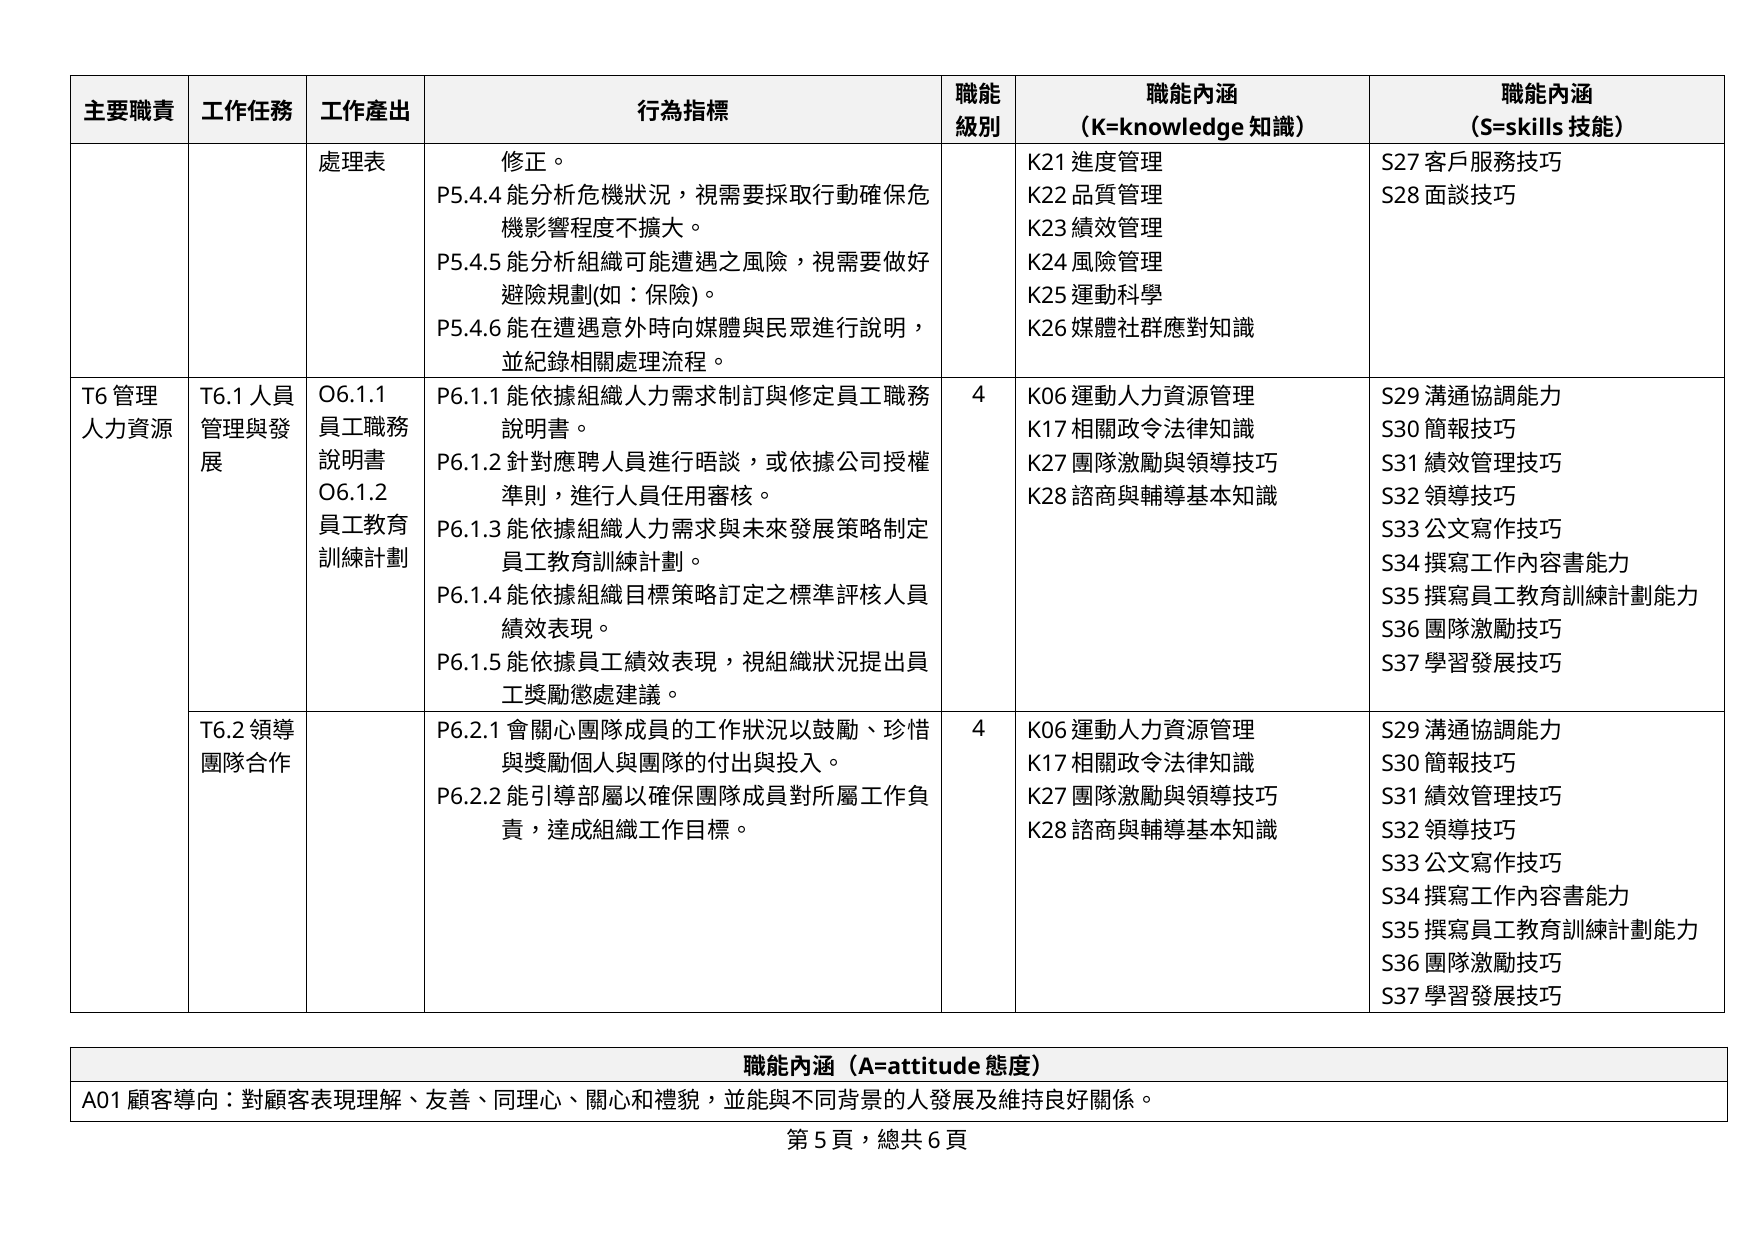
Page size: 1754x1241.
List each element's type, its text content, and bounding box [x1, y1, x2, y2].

table_cell P6.2.1會關心團隊成員的工作狀況以鼓勵、珍惜與獎勵個人與團隊的付出與投入。 P6.2.2能引導部屬以確保團隊成員對所屬工作負責，達成組織工作目標。 [425, 712, 941, 1012]
table_header 工作任務 [189, 76, 306, 143]
table_cell 處理表 [307, 144, 424, 377]
table_cell [189, 144, 306, 377]
table_header 職能內涵 （S=skills技能） [1370, 76, 1724, 143]
table_header 職能內涵（A=attitude態度） [71, 1048, 1727, 1081]
table_cell P6.1.1能依據組織人力需求制訂與修定員工職務說明書。 P6.1.2針對應聘人員進行晤談，或依據公司授權準則，進行人員任用審核。 P6.1.3能依據組織人力需求與未來發展策略制定員工教育訓練計劃。 P6.1.4能依據組織目標策略訂定之標準評核人員績效表現。 P6.1.5能依據員工績效表現，視組織狀況提出員工獎勵懲處建議。 [425, 378, 941, 711]
table_header 主要職責 [71, 76, 188, 143]
table_cell [942, 144, 1015, 377]
table_cell [71, 144, 188, 377]
table_cell K06運動人力資源管理 K17相關政令法律知識 K27團隊激勵與領導技巧 K28諮商與輔導基本知識 [1016, 378, 1369, 711]
table_cell 4 [942, 712, 1015, 1012]
table_cell 4 [942, 378, 1015, 711]
table_cell [307, 712, 424, 1012]
table_cell T6管理人力資源 [71, 378, 188, 1012]
table_cell T6.1人員管理與發展 [189, 378, 306, 711]
table_cell K21進度管理 K22品質管理 K23績效管理 K24風險管理 K25運動科學 K26媒體社群應對知識 [1016, 144, 1369, 377]
table_cell O6.1.1員工職務說明書 O6.1.2員工教育訓練計劃 [307, 378, 424, 711]
table_cell S27客戶服務技巧 S28面談技巧 [1370, 144, 1724, 377]
table_cell S29溝通協調能力 S30簡報技巧 S31績效管理技巧 S32領導技巧 S33公文寫作技巧 S34撰寫工作內容書能力 S35撰寫員工教育訓練計劃能力 S36團隊激勵技巧 S37學習發展技巧 [1370, 378, 1724, 711]
table_cell K06運動人力資源管理 K17相關政令法律知識 K27團隊激勵與領導技巧 K28諮商與輔導基本知識 [1016, 712, 1369, 1012]
table_header 行為指標 [425, 76, 941, 143]
table_header 職能內涵 （K=knowledge知識） [1016, 76, 1369, 143]
table_cell S29溝通協調能力 S30簡報技巧 S31績效管理技巧 S32領導技巧 S33公文寫作技巧 S34撰寫工作內容書能力 S35撰寫員工教育訓練計劃能力 S36團隊激勵技巧 S37學習發展技巧 [1370, 712, 1724, 1012]
table_cell T6.2領導團隊合作 [189, 712, 306, 1012]
table_header 職能級別 [942, 76, 1015, 143]
table_cell 修正。 P5.4.4能分析危機狀況，視需要採取行動確保危機影響程度不擴大。 P5.4.5能分析組織可能遭遇之風險，視需要做好避險規劃(如：保險)。 P5.4.6能在遭遇意外時向媒體與民眾進行說明，並紀錄相關處理流程。 [425, 144, 941, 377]
table_header 工作產出 [307, 76, 424, 143]
table_cell A01顧客導向：對顧客表現理解、友善、同理心、關心和禮貌，並能與不同背景的人發展及維持良好關係。 [71, 1082, 1727, 1121]
